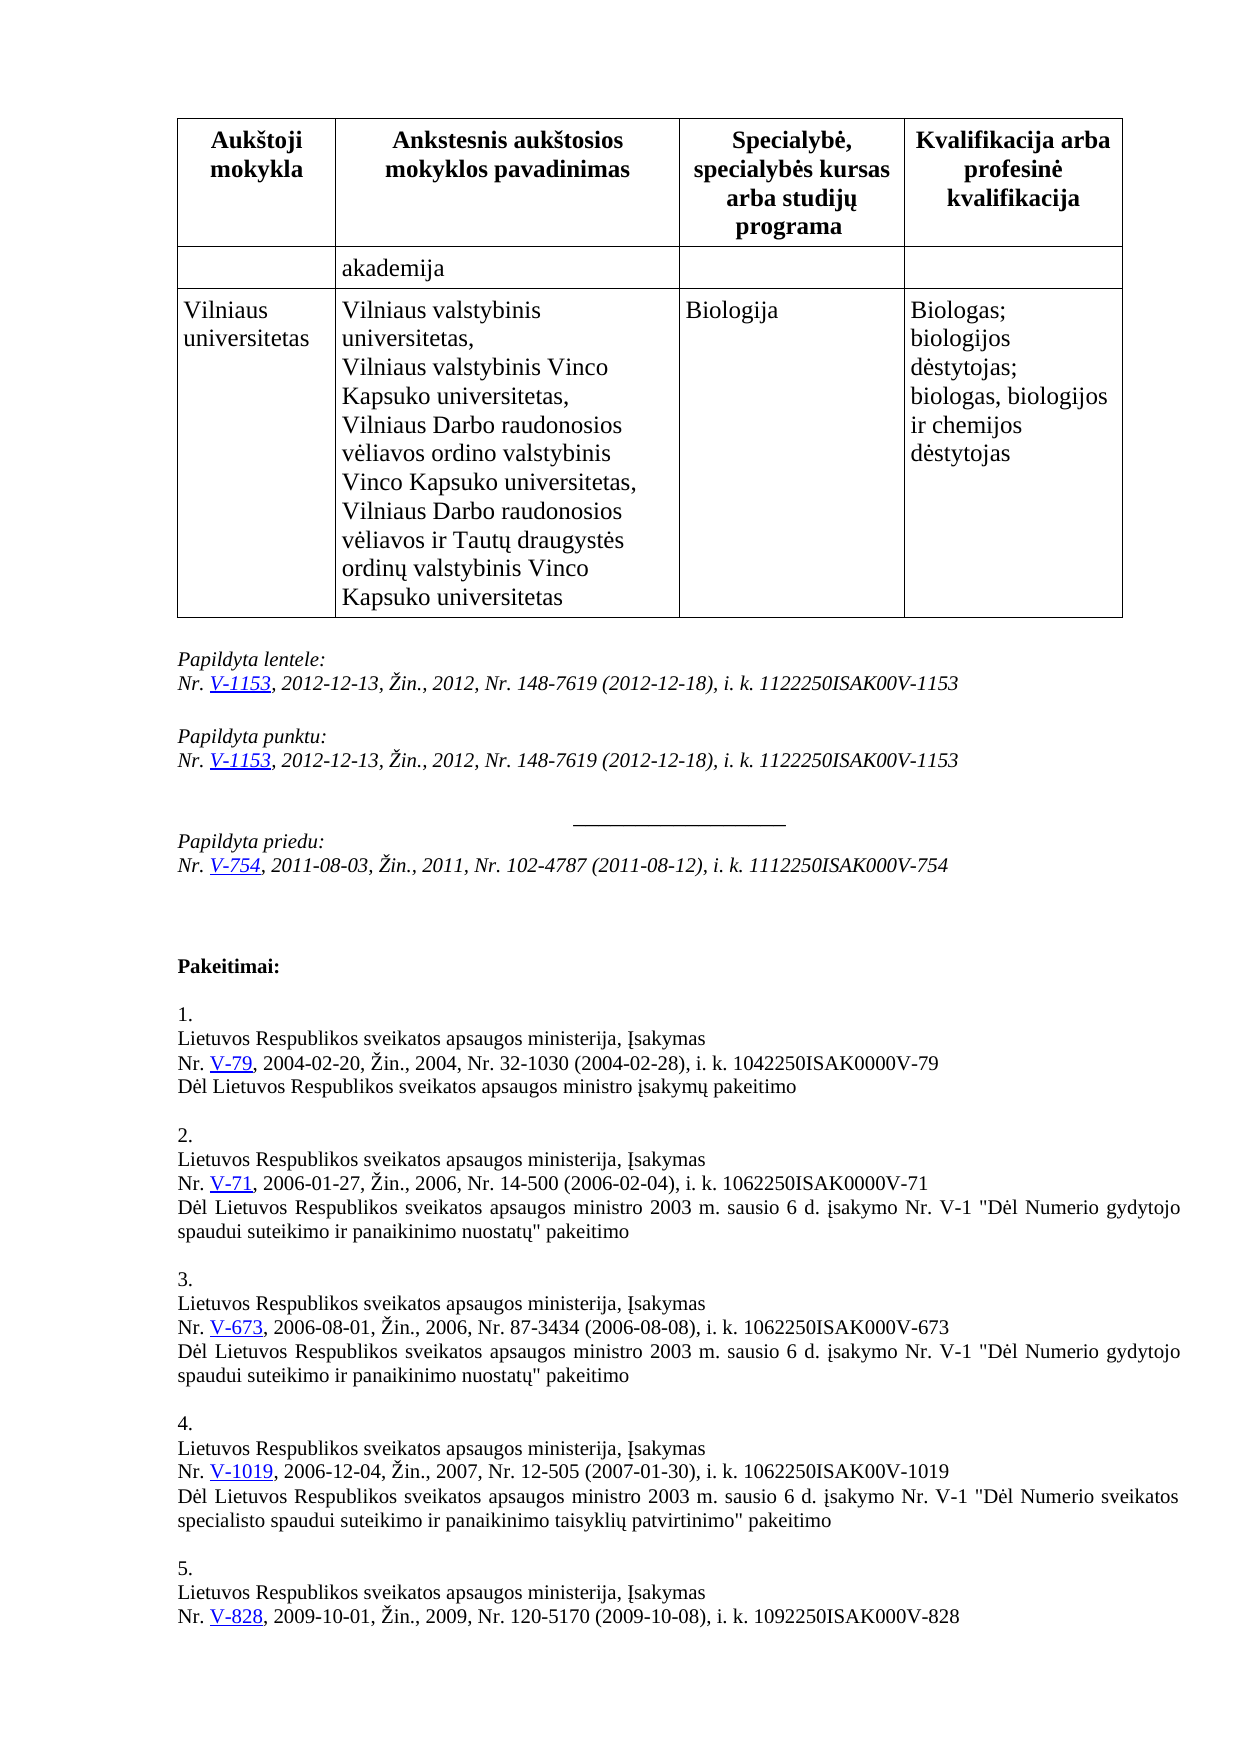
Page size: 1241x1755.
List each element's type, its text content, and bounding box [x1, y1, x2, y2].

text Nr. V-754, 2011-08-03, Žin., 2011, Nr. 102-4787 (2011-08-12), i. k. 1112250ISAK000V-754 [177, 853, 1181, 877]
table_cell Biologas; biologijos dėstytojas; biologas, biologijos ir chemijos dėstytojas [905, 289, 1122, 617]
text Nr. V-828, 2009-10-01, Žin., 2009, Nr. 120-5170 (2009-10-08), i. k. 1092250ISAK000V-828 [177, 1604, 1181, 1628]
text Dėl Lietuvos Respublikos sveikatos apsaugos ministro įsakymų pakeitimo [177, 1074, 1181, 1098]
text Papildyta priedu: [177, 829, 1181, 853]
text Lietuvos Respublikos sveikatos apsaugos ministerija, Įsakymas [177, 1291, 1181, 1315]
text Nr. V-1153, 2012-12-13, Žin., 2012, Nr. 148-7619 (2012-12-18), i. k. 1122250ISAK00V-1153 [177, 671, 1181, 695]
table_cell Vilniaus universitetas [178, 289, 335, 617]
text 4. [177, 1411, 1181, 1435]
text 2. [177, 1123, 1181, 1147]
text 5. [177, 1556, 1181, 1580]
text Nr. V-79, 2004-02-20, Žin., 2004, Nr. 32-1030 (2004-02-28), i. k. 1042250ISAK0000V-79 [177, 1050, 1181, 1074]
text Nr. V-673, 2006-08-01, Žin., 2006, Nr. 87-3434 (2006-08-08), i. k. 1062250ISAK000V-673 [177, 1315, 1181, 1339]
text Lietuvos Respublikos sveikatos apsaugos ministerija, Įsakymas [177, 1026, 1181, 1050]
table_cell akademija [336, 247, 679, 288]
text Dėl Lietuvos Respublikos sveikatos apsaugos ministro 2003 m. sausio 6 d. įsakymo Nr. V-1 "Dėl Numerio gydytojo spaudui suteikimo ir panaikinimo nuostatų" pakeitimo [177, 1339, 1181, 1387]
table_cell [178, 247, 335, 288]
table_cell Biologija [680, 289, 904, 617]
text _________________ [177, 800, 1181, 829]
text Papildyta punktu: [177, 723, 1181, 748]
table_header Specialybė, specialybės kursas arba studijų programa [680, 119, 904, 246]
text Nr. V-1019, 2006-12-04, Žin., 2007, Nr. 12-505 (2007-01-30), i. k. 1062250ISAK00V-1019 [177, 1459, 1181, 1483]
text Lietuvos Respublikos sveikatos apsaugos ministerija, Įsakymas [177, 1147, 1181, 1171]
text Dėl Lietuvos Respublikos sveikatos apsaugos ministro 2003 m. sausio 6 d. įsakymo Nr. V-1 "Dėl Numerio sveikatos specialisto spaudui suteikimo ir panaikinimo taisyklių patvirtinimo" pakeitimo [177, 1483, 1181, 1532]
text Dėl Lietuvos Respublikos sveikatos apsaugos ministro 2003 m. sausio 6 d. įsakymo Nr. V-1 "Dėl Numerio gydytojo spaudui suteikimo ir panaikinimo nuostatų" pakeitimo [177, 1195, 1181, 1243]
text 3. [177, 1267, 1181, 1291]
table_cell [905, 247, 1122, 288]
text Pakeitimai: [177, 954, 1181, 978]
text 1. [177, 1002, 1181, 1026]
text Lietuvos Respublikos sveikatos apsaugos ministerija, Įsakymas [177, 1435, 1181, 1459]
table_header Aukštoji mokykla [178, 119, 335, 246]
table_header Ankstesnis aukštosios mokyklos pavadinimas [336, 119, 679, 246]
table_cell Vilniaus valstybinis universitetas, Vilniaus valstybinis Vinco Kapsuko universitetas, Vilniaus Darbo raudonosios vėliavos ordino valstybinis Vinco Kapsuko universitetas, Vilniaus Darbo raudonosios vėliavos ir Tautų draugystės ordinų valstybinis Vinco Kapsuko universitetas [336, 289, 679, 617]
text Nr. V-71, 2006-01-27, Žin., 2006, Nr. 14-500 (2006-02-04), i. k. 1062250ISAK0000V-71 [177, 1171, 1181, 1195]
text Nr. V-1153, 2012-12-13, Žin., 2012, Nr. 148-7619 (2012-12-18), i. k. 1122250ISAK00V-1153 [177, 748, 1181, 772]
text Lietuvos Respublikos sveikatos apsaugos ministerija, Įsakymas [177, 1580, 1181, 1604]
table_header Kvalifikacija arba profesinė kvalifikacija [905, 119, 1122, 246]
text Papildyta lentele: [177, 647, 1181, 671]
table_cell [680, 247, 904, 288]
